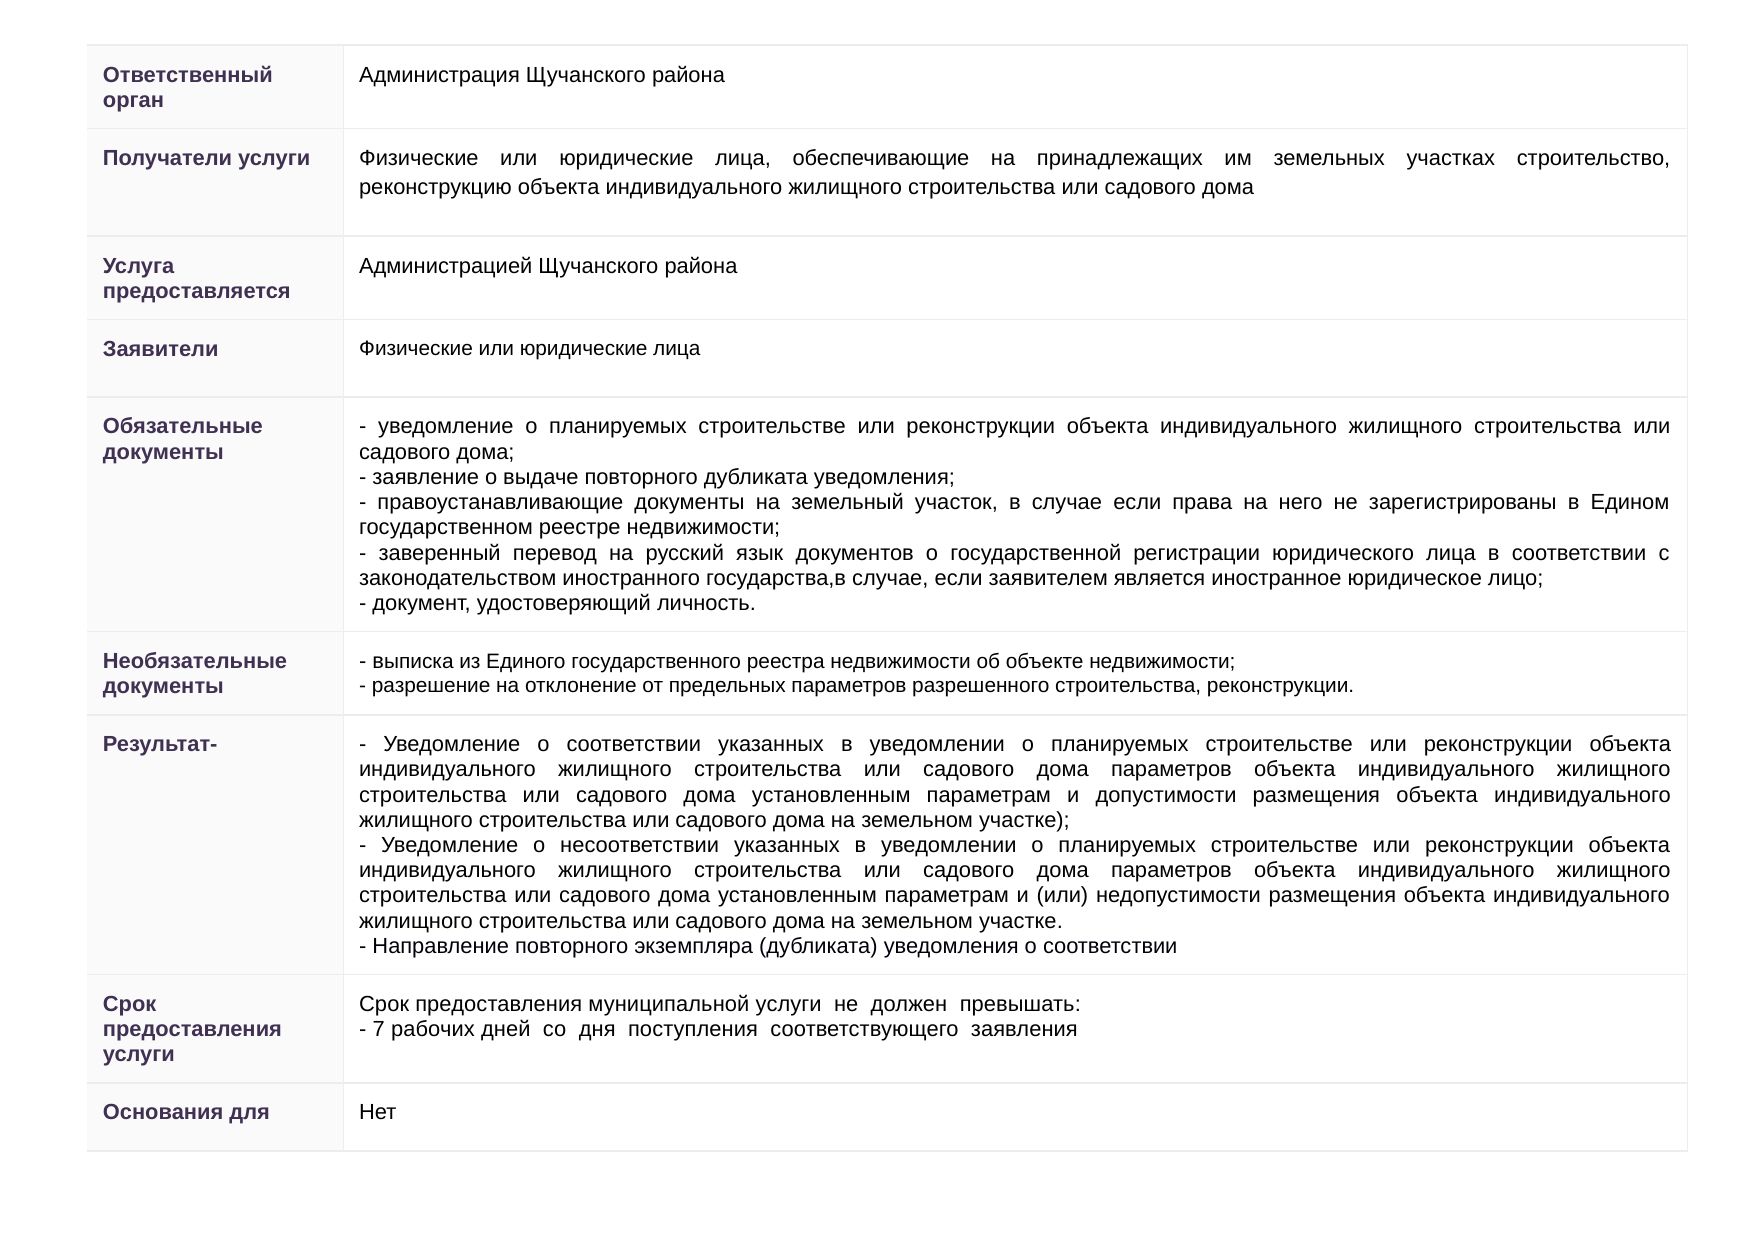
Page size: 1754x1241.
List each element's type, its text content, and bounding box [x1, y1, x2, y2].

table_cell - Уведомление о соответствии указанных в уведомлении о планируемых строительстве или реконструкции объекта индивидуального жилищного строительства или садового дома параметров объекта индивидуального жилищного строительства или садового дома установленным параметрам и допустимости размещения объекта индивидуального жилищного строительства или садового дома на земельном участке); - Уведомление о несоответствии указанных в уведомлении о планируемых строительстве или реконструкции объекта индивидуального жилищного строительства или садового дома параметров объекта индивидуального жилищного строительства или садового дома установленным параметрам и (или) недопустимости размещения объекта индивидуального жилищного строительства или садового дома на земельном участке. - Направление повторного экземпляра (дубликата) уведомления о соответствии [344, 716, 1687, 974]
table_cell Необязательные документы [87, 632, 343, 714]
table_header Администрация Щучанского района [344, 46, 1687, 128]
table_cell Срок предоставления услуги [87, 975, 343, 1082]
table_cell Заявители [87, 320, 343, 396]
table_cell Обязательные документы [87, 398, 343, 631]
table_cell Основания для [87, 1084, 343, 1150]
table_cell Администрацией Щучанского района [344, 237, 1687, 319]
table_cell Результат- [87, 716, 343, 974]
table_cell - уведомление о планируемых строительстве или реконструкции объекта индивидуального жилищного строительства или садового дома; - заявление о выдаче повторного дубликата уведомления; - правоустанавливающие документы на земельный участок, в случае если права на него не зарегистрированы в Едином государственном реестре недвижимости; - заверенный перевод на русский язык документов о государственной регистрации юридического лица в соответствии с законодательством иностранного государства,в случае, если заявителем является иностранное юридическое лицо; - документ, удостоверяющий личность. [344, 398, 1687, 631]
table_cell - выписка из Единого государственного реестра недвижимости об объекте недвижимости; - разрешение на отклонение от предельных параметров разрешенного строительства, реконструкции. [344, 632, 1687, 714]
table_cell Нет [344, 1084, 1687, 1150]
table_cell Услуга предоставляется [87, 237, 343, 319]
table_cell Физические или юридические лица, обеспечивающие на принадлежащих им земельных участках строительство, реконструкцию объекта индивидуального жилищного строительства или садового дома [344, 129, 1687, 235]
table_header Ответственный орган [87, 46, 343, 128]
table_cell Получатели услуги [87, 129, 343, 235]
table_cell Физические или юридические лица [344, 320, 1687, 396]
table_cell Срок предоставления муниципальной услуги не должен превышать: - 7 рабочих дней со дня поступления соответствующего заявления [344, 975, 1687, 1082]
